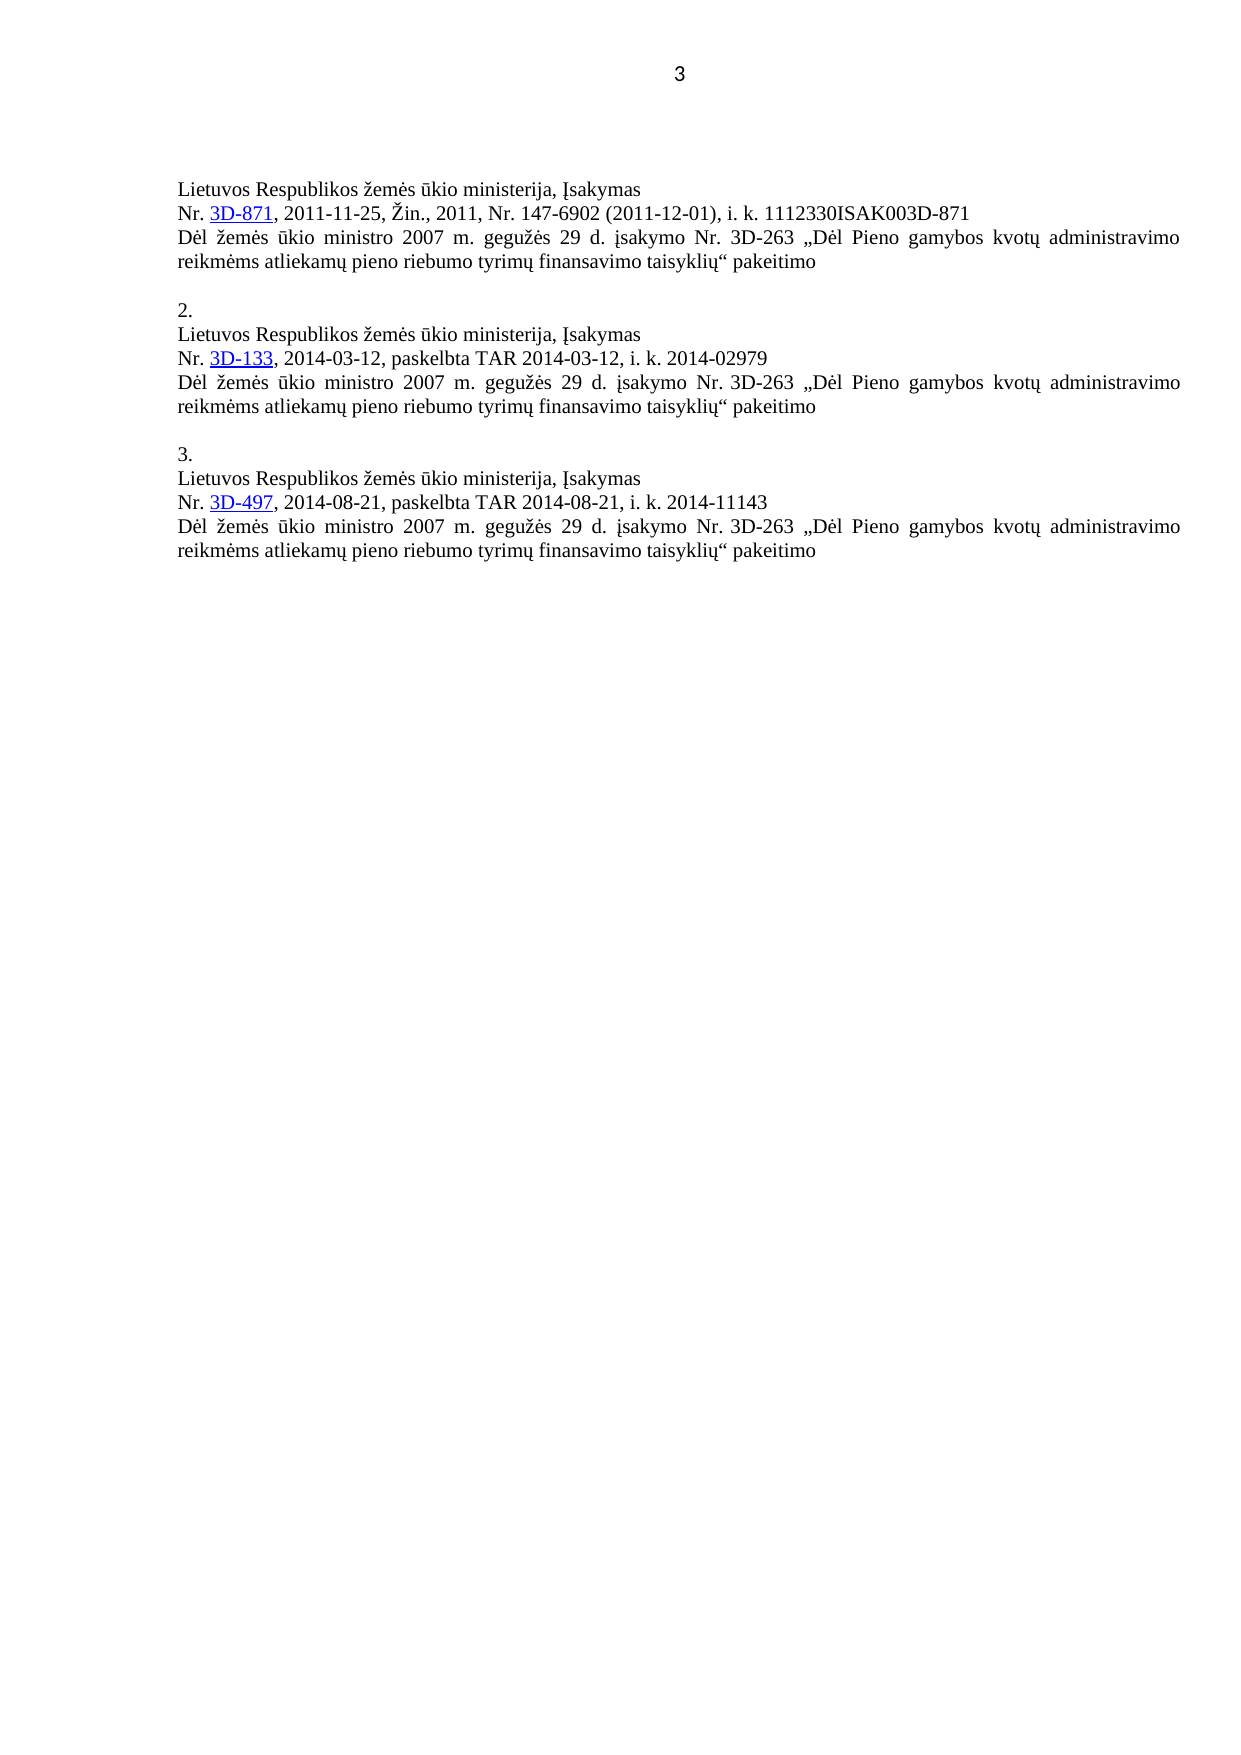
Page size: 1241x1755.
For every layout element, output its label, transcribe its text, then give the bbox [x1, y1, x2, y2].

text Dėl žemės ūkio ministro 2007 m. gegužės 29 d. įsakymo Nr. 3D-263 „Dėl Pieno gamybos kvotų administravimo reikmėms atliekamų pieno riebumo tyrimų finansavimo taisyklių“ pakeitimo [177, 225, 1181, 273]
text Nr. 3D-133, 2014-03-12, paskelbta TAR 2014-03-12, i. k. 2014-02979 [177, 346, 1181, 370]
text Lietuvos Respublikos žemės ūkio ministerija, Įsakymas [177, 466, 1181, 490]
text Nr. 3D-871, 2011-11-25, Žin., 2011, Nr. 147-6902 (2011-12-01), i. k. 1112330ISAK003D-871 [177, 201, 1181, 225]
text 2. [177, 297, 1181, 322]
text 3. [177, 442, 1181, 466]
text Dėl žemės ūkio ministro 2007 m. gegužės 29 d. įsakymo Nr. 3D-263 „Dėl Pieno gamybos kvotų administravimo reikmėms atliekamų pieno riebumo tyrimų finansavimo taisyklių“ pakeitimo [177, 370, 1181, 418]
text Lietuvos Respublikos žemės ūkio ministerija, Įsakymas [177, 177, 1181, 201]
text Nr. 3D-497, 2014-08-21, paskelbta TAR 2014-08-21, i. k. 2014-11143 [177, 490, 1181, 514]
text Lietuvos Respublikos žemės ūkio ministerija, Įsakymas [177, 322, 1181, 346]
text Dėl žemės ūkio ministro 2007 m. gegužės 29 d. įsakymo Nr. 3D-263 „Dėl Pieno gamybos kvotų administravimo reikmėms atliekamų pieno riebumo tyrimų finansavimo taisyklių“ pakeitimo [177, 514, 1181, 562]
